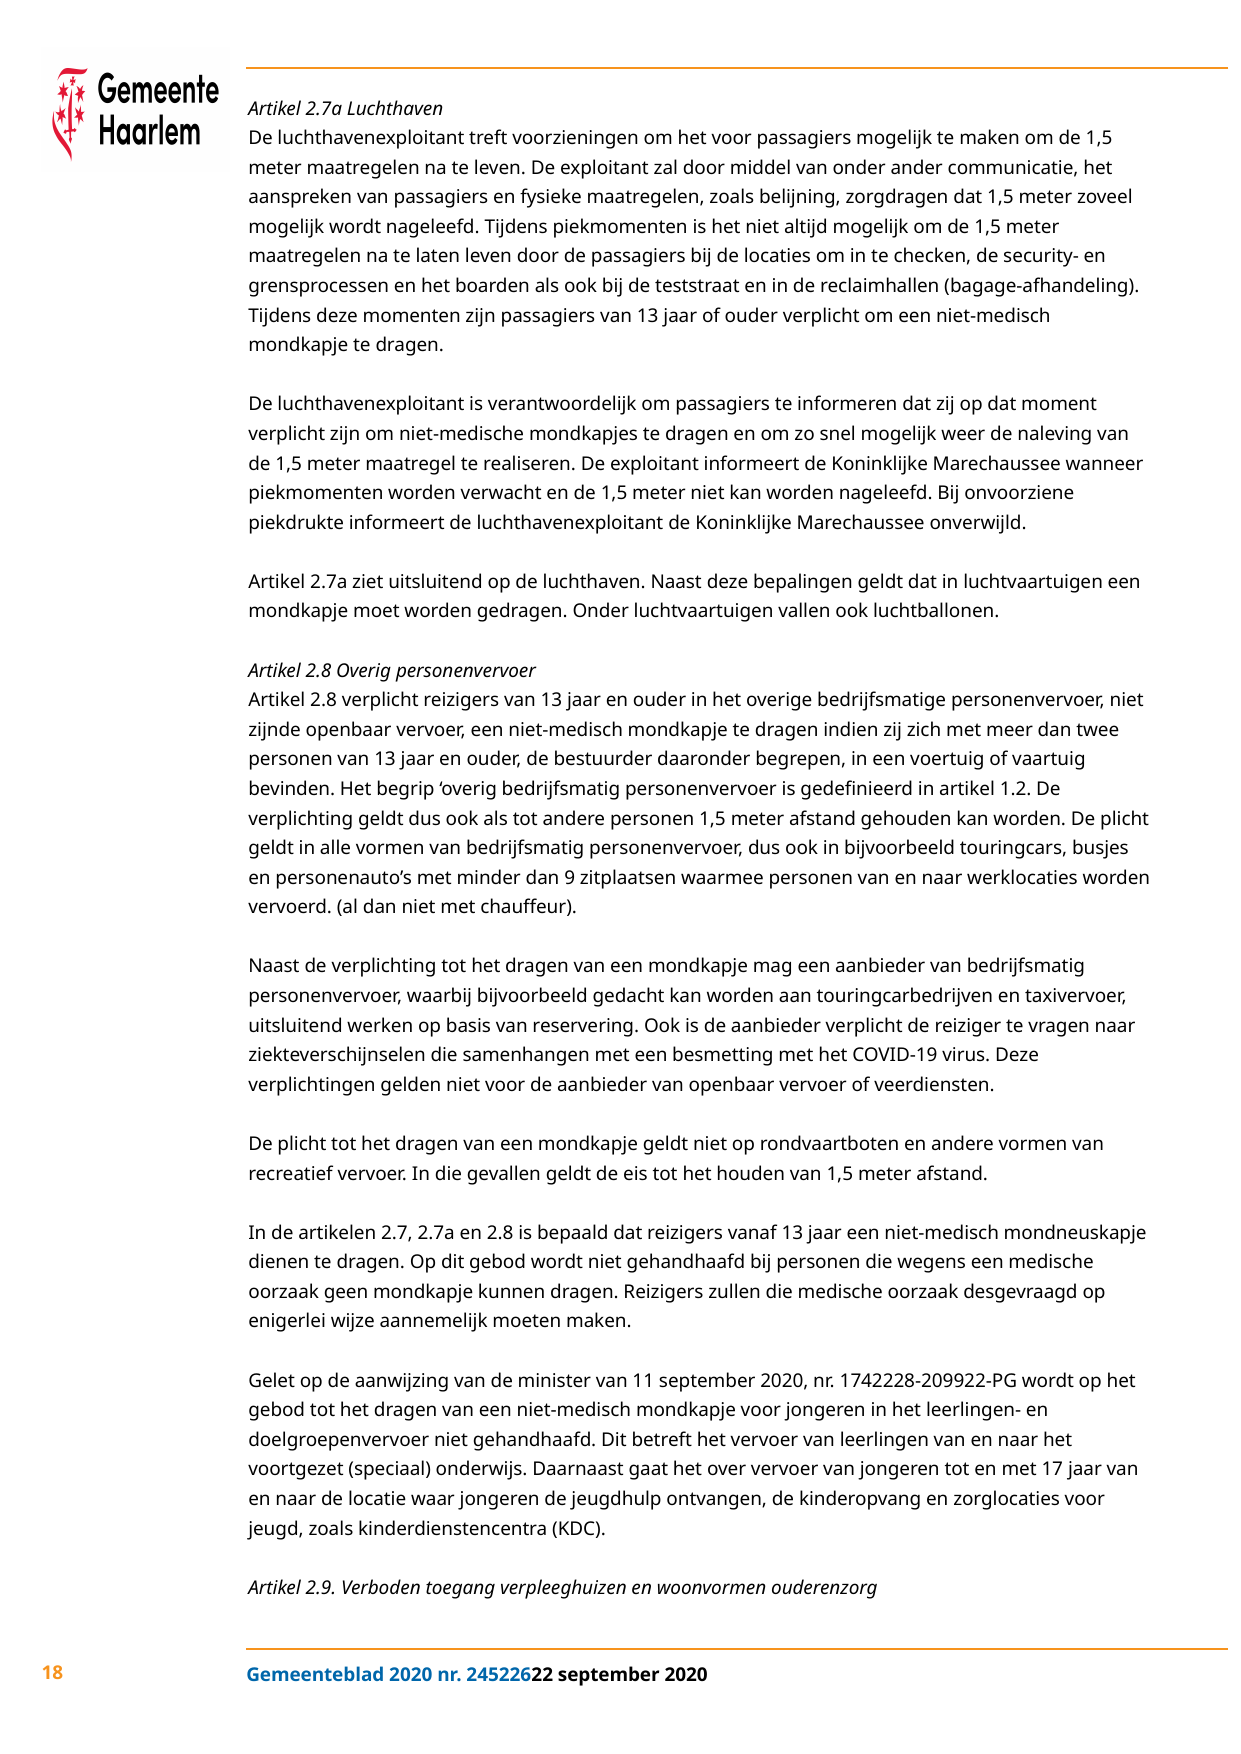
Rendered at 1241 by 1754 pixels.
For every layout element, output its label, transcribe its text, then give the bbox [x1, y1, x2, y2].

picture [41, 47, 231, 172]
text De luchthavenexploitant treft voorzieningen om het voor passagiers mogelijk te maken om de 1,5 meter maatregelen na te leven. De exploitant zal door middel van onder ander communicatie, het aanspreken van passagiers en fysieke maatregelen, zoals belijning, zorgdragen dat 1,5 meter zoveel mogelijk wordt nageleefd. Tijdens piekmomenten is het niet altijd mogelijk om de 1,5 meter maatregelen na te laten leven door de passagiers bij de locaties om in te checken, de security- en grensprocessen en het boarden als ook bij de teststraat en in de reclaimhallen (bagage-afhandeling). Tijdens deze momenten zijn passagiers van 13 jaar of ouder verplicht om een niet-medisch mondkapje te dragen. [248, 124, 1152, 357]
text Artikel 2.8 Overig personenvervoer [248, 657, 1152, 683]
text Artikel 2.9. Verboden toegang verpleeghuizen en woonvormen ouderenzorg [248, 1574, 1152, 1600]
text Artikel 2.7a ziet uitsluitend op de luchthaven. Naast deze bepalingen geldt dat in luchtvaartuigen een mondkapje moet worden gedragen. Onder luchtvaartuigen vallen ook luchtballonen. [248, 568, 1152, 623]
text De luchthavenexploitant is verantwoordelijk om passagiers te informeren dat zij op dat moment verplicht zijn om niet-medische mondkapjes te dragen en om zo snel mogelijk weer de naleving van de 1,5 meter maatregel te realiseren. De exploitant informeert de Koninklijke Marechaussee wanneer piekmomenten worden verwacht en de 1,5 meter niet kan worden nageleefd. Bij onvoorziene piekdrukte informeert de luchthavenexploitant de Koninklijke Marechaussee onverwijld. [248, 391, 1152, 535]
text De plicht tot het dragen van een mondkapje geldt niet op rondvaartboten en andere vormen van recreatief vervoer. In die gevallen geldt de eis tot het houden van 1,5 meter afstand. [248, 1130, 1152, 1186]
text Gelet op de aanwijzing van de minister van 11 september 2020, nr. 1742228-209922-PG wordt op het gebod tot het dragen van een niet-medisch mondkapje voor jongeren in het leerlingen- en doelgroepenvervoer niet gehandhaafd. Dit betreft het vervoer van leerlingen van en naar het voortgezet (speciaal) onderwijs. Daarnaast gaat het over vervoer van jongeren tot en met 17 jaar van en naar de locatie waar jongeren de jeugdhulp ontvangen, de kinderopvang en zorglocaties voor jeugd, zoals kinderdienstencentra (KDC). [248, 1367, 1152, 1541]
text Artikel 2.8 verplicht reizigers van 13 jaar en ouder in het overige bedrijfsmatige personenvervoer, niet zijnde openbaar vervoer, een niet-medisch mondkapje te dragen indien zij zich met meer dan twee personen van 13 jaar en ouder, de bestuurder daaronder begrepen, in een voertuig of vaartuig bevinden. Het begrip ‘overig bedrijfsmatig personenvervoer is gedefinieerd in artikel 1.2. De verplichting geldt dus ook als tot andere personen 1,5 meter afstand gehouden kan worden. De plicht geldt in alle vormen van bedrijfsmatig personenvervoer, dus ook in bijvoorbeeld touringcars, busjes en personenauto’s met minder dan 9 zitplaatsen waarmee personen van en naar werklocaties worden vervoerd. (al dan niet met chauffeur). [248, 686, 1152, 919]
text In de artikelen 2.7, 2.7a en 2.8 is bepaald dat reizigers vanaf 13 jaar een niet-medisch mondneuskapje dienen te dragen. Op dit gebod wordt niet gehandhaafd bij personen die wegens een medische oorzaak geen mondkapje kunnen dragen. Reizigers zullen die medische oorzaak desgevraagd op enigerlei wijze aannemelijk moeten maken. [248, 1219, 1152, 1333]
text Artikel 2.7a Luchthaven [248, 95, 1152, 121]
text Naast de verplichting tot het dragen van een mondkapje mag een aanbieder van bedrijfsmatig personenvervoer, waarbij bijvoorbeeld gedacht kan worden aan touringcarbedrijven en taxivervoer, uitsluitend werken op basis van reservering. Ook is de aanbieder verplicht de reiziger te vragen naar ziekteverschijnselen die samenhangen met een besmetting met het COVID-19 virus. Deze verplichtingen gelden niet voor de aanbieder van openbaar vervoer of veerdiensten. [248, 953, 1152, 1097]
